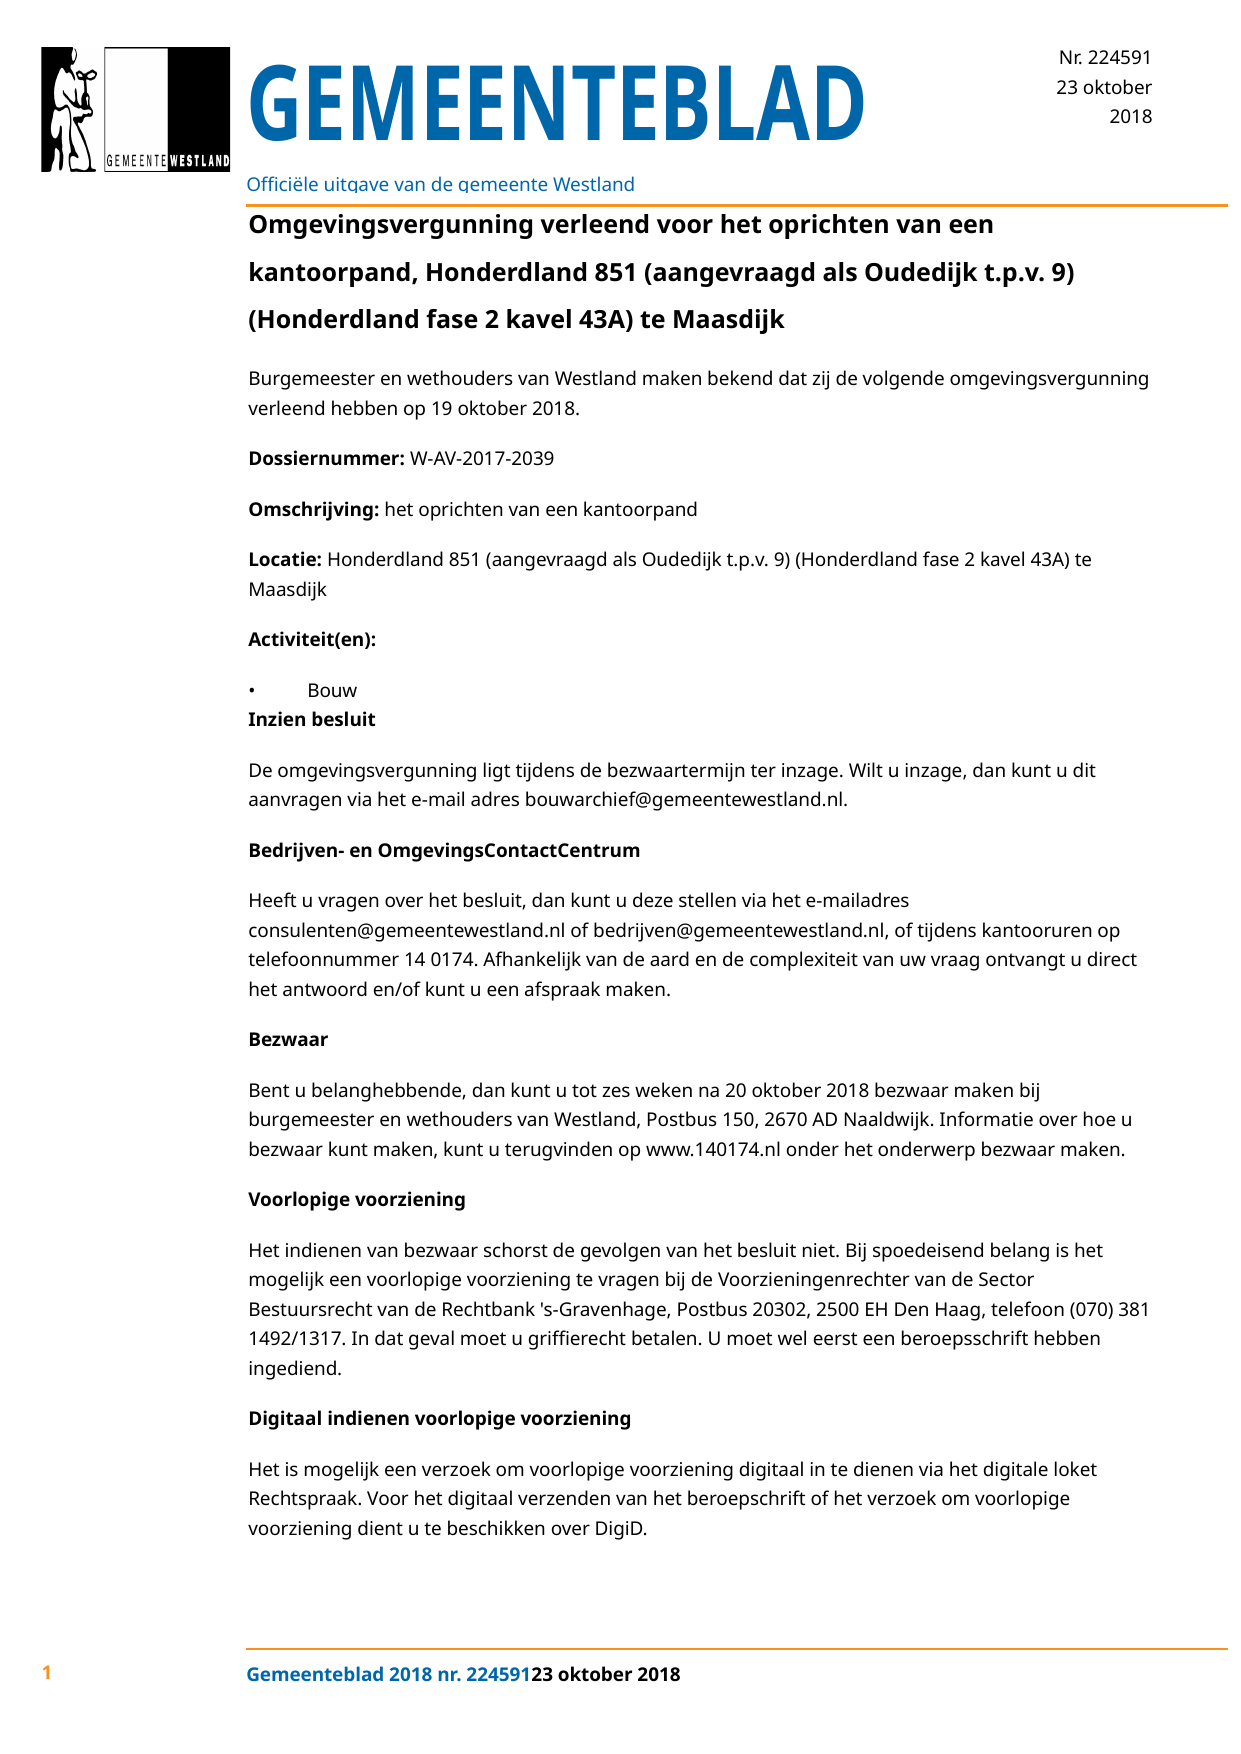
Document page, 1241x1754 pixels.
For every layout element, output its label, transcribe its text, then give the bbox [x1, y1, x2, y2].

text De omgevingsvergunning ligt tijdens de bezwaartermijn ter inzage. Wilt u inzage, dan kunt u dit aanvragen via het e-mail adres bouwarchief@gemeentewestland.nl. [248, 757, 1152, 812]
text Inzien besluit [248, 706, 1152, 732]
text Locatie: Honderdland 851 (aangevraagd als Oudedijk t.p.v. 9) (Honderdland fase 2 kavel 43A) te Maasdijk [248, 546, 1152, 602]
text Bedrijven- en OmgevingsContactCentrum [248, 837, 1152, 862]
text Omschrijving: het oprichten van een kantoorpand [248, 496, 1152, 522]
text Burgemeester en wethouders van Westland maken bekend dat zij de volgende omgevingsvergunning verleend hebben op 19 oktober 2018. [248, 366, 1152, 421]
text Het indienen van bezwaar schorst de gevolgen van het besluit niet. Bij spoedeisend belang is het mogelijk een voorlopige voorziening te vragen bij de Voorzieningenrechter van de Sector Bestuursrecht van de Rechtbank 's-Gravenhage, Postbus 20302, 2500 EH Den Haag, telefoon (070) 381 1492/1317. In dat geval moet u griffierecht betalen. U moet wel eerst een beroepsschrift hebben ingediend. [248, 1237, 1152, 1381]
picture [41, 47, 231, 172]
text Bent u belanghebbende, dan kunt u tot zes weken na 20 oktober 2018 bezwaar maken bij burgemeester en wethouders van Westland, Postbus 150, 2670 AD Naaldwijk. Informatie over hoe u bezwaar kunt maken, kunt u terugvinden op www.140174.nl onder het onderwerp bezwaar maken. [248, 1077, 1152, 1162]
text Bezwaar [248, 1026, 1152, 1052]
text Omgevingsvergunning verleend voor het oprichten van een kantoorpand, Honderdland 851 (aangevraagd als Oudedijk t.p.v. 9) (Honderdland fase 2 kavel 43A) te Maasdijk [248, 207, 1152, 336]
text Dossiernummer: W-AV-2017-2039 [248, 446, 1152, 471]
text Digitaal indienen voorlopige voorziening [248, 1406, 1152, 1431]
list Bouw [248, 677, 1152, 702]
text Heeft u vragen over het besluit, dan kunt u deze stellen via het e-mailadres consulenten@gemeentewestland.nl of bedrijven@gemeentewestland.nl, of tijdens kantooruren op telefoonnummer 14 0174. Afhankelijk van de aard en de complexiteit van uw vraag ontvangt u direct het antwoord en/of kunt u een afspraak maken. [248, 887, 1152, 1002]
text Voorlopige voorziening [248, 1186, 1152, 1212]
text Activiteit(en): [248, 626, 1152, 652]
text Het is mogelijk een verzoek om voorlopige voorziening digitaal in te dienen via het digitale loket Rechtspraak. Voor het digitaal verzenden van het beroepschrift of het verzoek om voorlopige voorziening dient u te beschikken over DigiD. [248, 1456, 1152, 1541]
